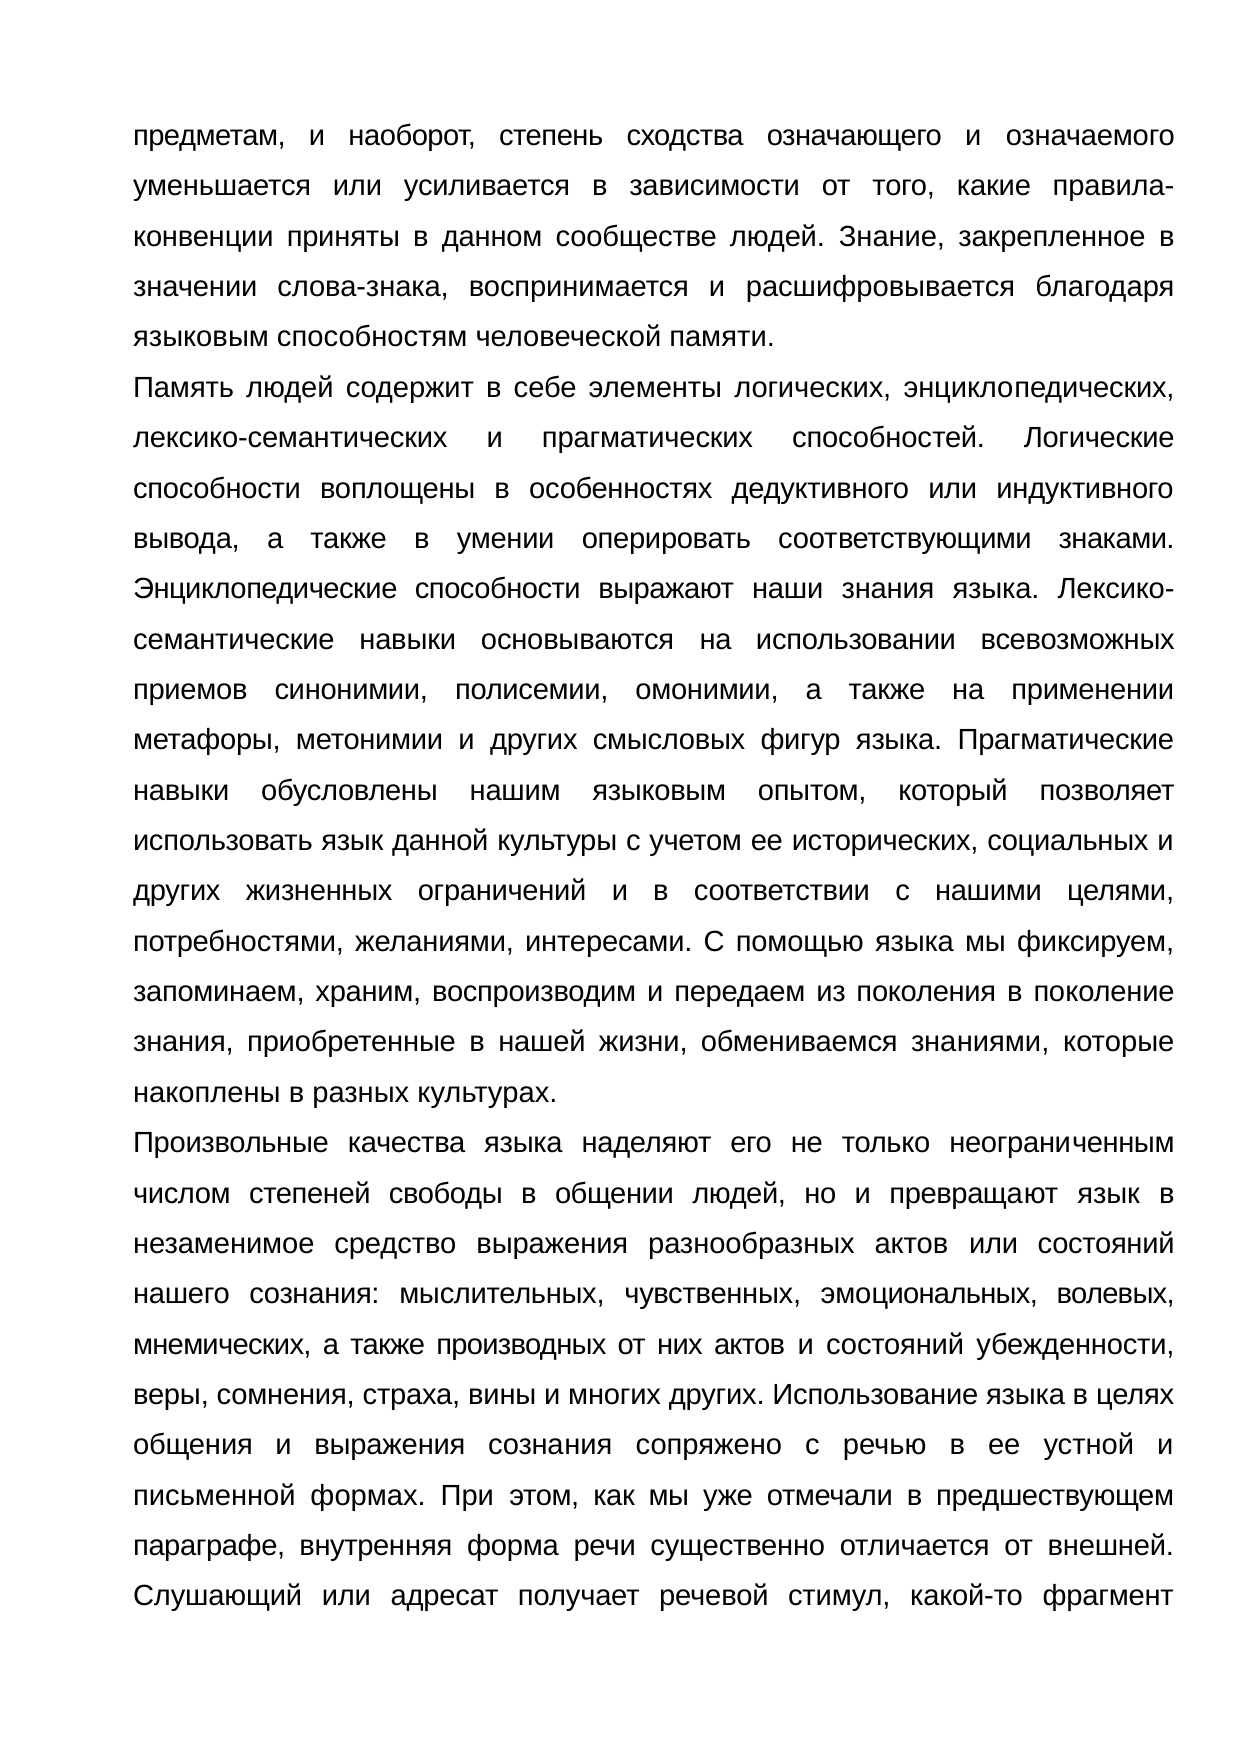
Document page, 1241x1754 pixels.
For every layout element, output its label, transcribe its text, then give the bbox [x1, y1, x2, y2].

text предметам, и наоборот, степень сходства означающего и означаемого уменьшается или усиливается в зависимости от того, какие правила-конвенции приняты в данном сообществе людей. Знание, закрепленное в значении слова-знака, воспринимается и расшифровывается благодаря языковым способностям человеческой памяти. [133, 118, 1174, 353]
text Память людей содержит в себе элементы логических, энциклопедических, лексико-семантических и прагматических способностей. Логические способности воплощены в особенностях дедуктивного или индуктивного вывода, а также в умении оперировать соответствующими знаками. Энциклопедические способности выражают наши знания языка. Лексико-семантические навыки основываются на использовании всевозможных приемов синонимии, полисемии, омонимии, а также на применении метафоры, метонимии и других смысловых фигур языка. Прагматические навыки обусловлены нашим языковым опытом, который позволяет использовать язык данной культуры с учетом ее исторических, социальных и других жизненных ограничений и в соответствии с нашими целями, потребностями, желаниями, интересами. С помощью языка мы фиксируем, запоминаем, храним, воспроизводим и передаем из поколения в поколение знания, приобретенные в нашей жизни, обмениваемся знаниями, которые накоплены в разных культурах. [133, 370, 1174, 1108]
text Произвольные качества языка наделяют его не только неограниченным числом степеней свободы в общении людей, но и превращают язык в незаменимое средство выражения разнообразных актов или состояний нашего сознания: мыслительных, чувственных, эмоциональных, волевых, мнемических, а также производных от них актов и состояний убежденности, веры, сомнения, страха, вины и многих других. Использование языка в целях общения и выражения сознания сопряжено с речью в ее устной и письменной формах. При этом, как мы уже отмечали в предшествующем параграфе, внутренняя форма речи существенно отличается от внешней. Слушающий или адресат получает речевой стимул, какой-то фрагмент [133, 1125, 1174, 1612]
